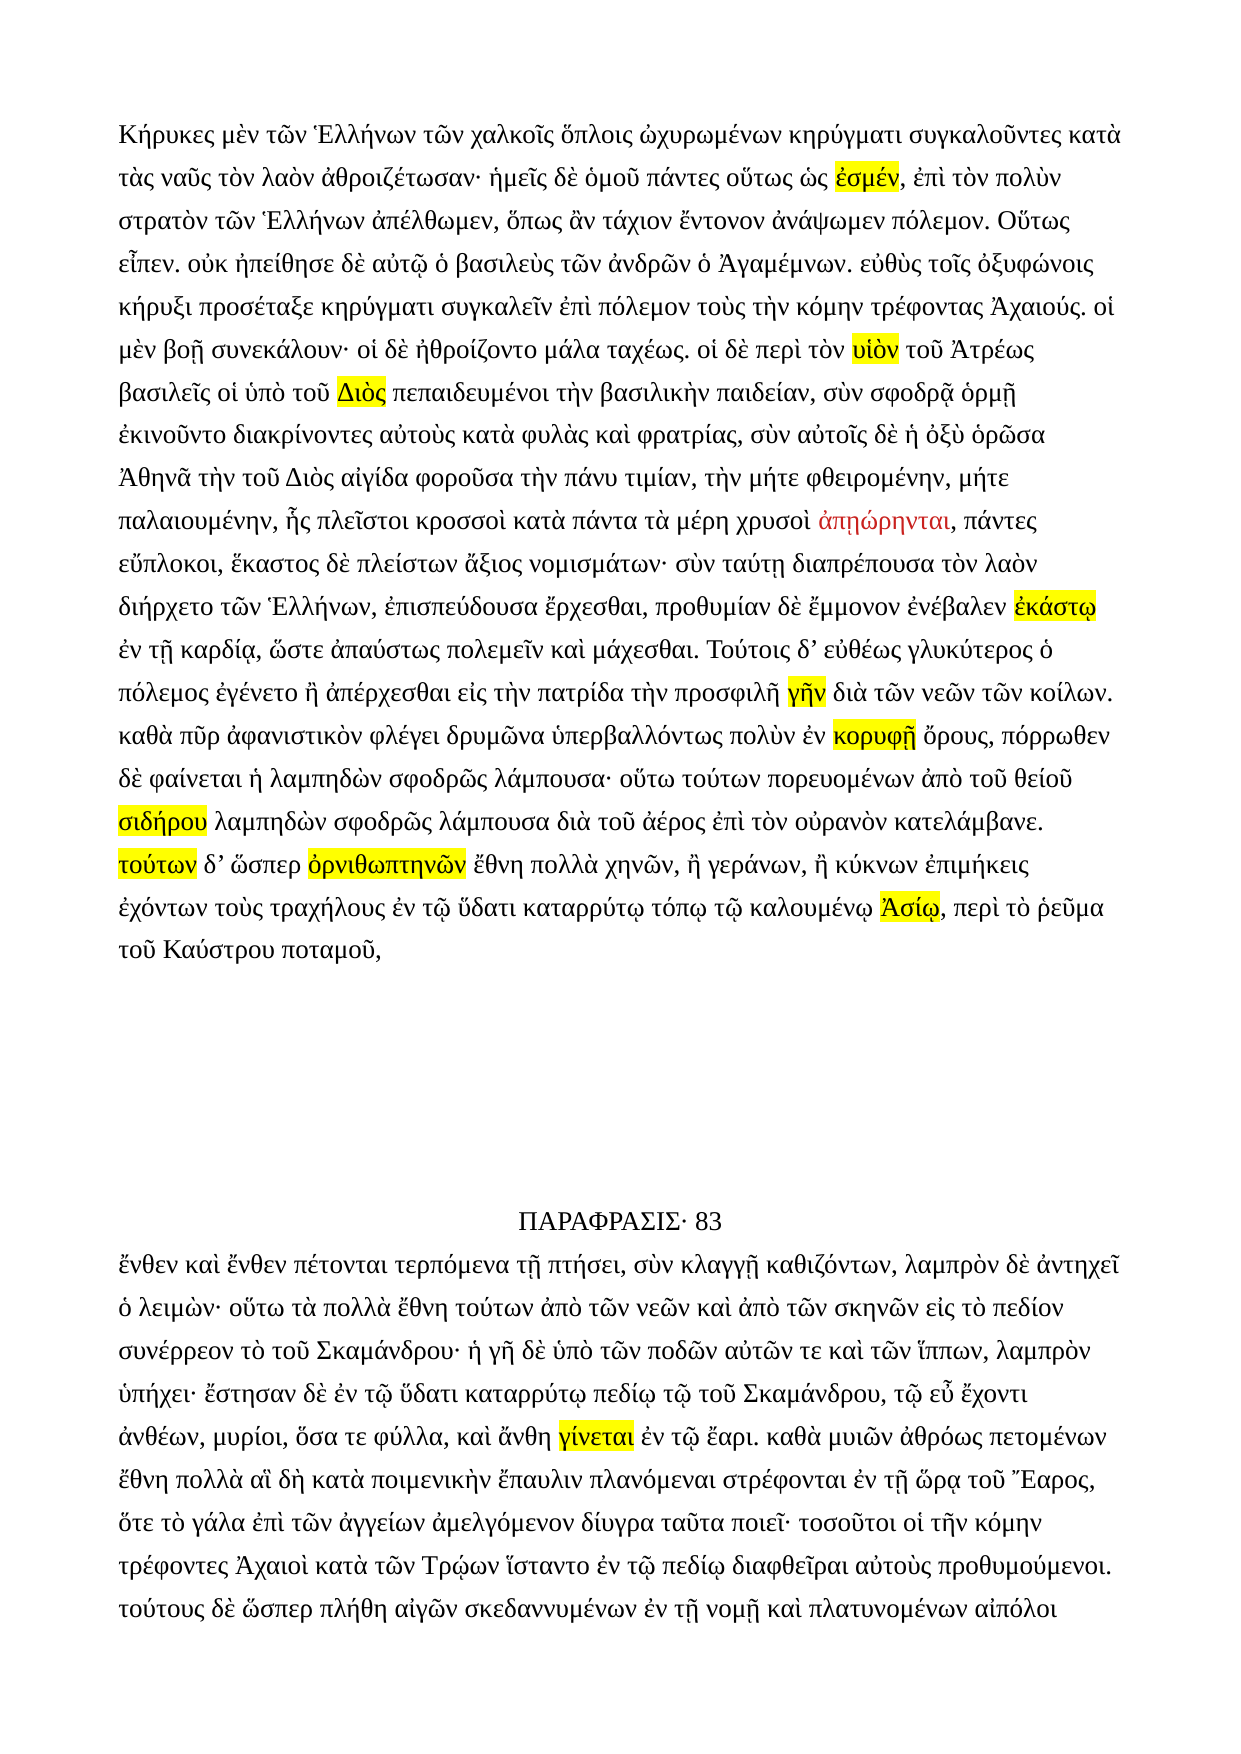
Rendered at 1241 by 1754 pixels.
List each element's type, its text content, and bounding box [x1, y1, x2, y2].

text ΠΑΡΑΦΡΑΣΙΣ· 83 [118, 1205, 1122, 1237]
text ἔνθεν καὶ ἔνθεν πέτονται τερπόμενα τῇ πτήσει, σὺν κλαγγῇ καθιζόντων, λαμπρὸν δὲ ἀντηχεῖ ὁ λειμὼν· οὕτω τὰ πολλὰ ἔθνη τούτων ἀπὸ τῶν νεῶν καὶ ἀπὸ τῶν σκηνῶν εἰς τὸ πεδίον συνέρρεον τὸ τοῦ Σκαμάνδρου· ἡ γῆ δὲ ὑπὸ τῶν ποδῶν αὐτῶν τε καὶ τῶν ἵππων, λαμπρὸν ὑπήχει· ἔστησαν δὲ ἐν τῷ ὕδατι καταρρύτῳ πεδίῳ τῷ τοῦ Σκαμάνδρου, τῷ εὖ ἔχοντι ἀνθέων, μυρίοι, ὅσα τε φύλλα, καὶ ἄνθη γίνεται ἐν τῷ ἔαρι. καθὰ μυιῶν ἀθρόως πετομένων ἔθνη πολλὰ αἳ δὴ κατὰ ποιμενικὴν ἔπαυλιν πλανόμεναι στρέφονται ἐν τῇ ὥρᾳ τοῦ Ἔαρος, ὅτε τὸ γάλα ἐπὶ τῶν ἀγγείων ἀμελγόμενον δίυγρα ταῦτα ποιεῖ· τοσοῦτοι οἱ τῆν κόμην τρέφοντες Ἀχαιοὶ κατὰ τῶν Τρῴων ἵσταντο ἐν τῷ πεδίῳ διαφθεῖραι αὐτοὺς προθυμούμενοι. τούτους δὲ ὥσπερ πλήθη αἰγῶν σκεδαννυμένων ἐν τῇ νομῇ καὶ πλατυνομένων αἰπόλοι [118, 1248, 1122, 1623]
text Κήρυκες μὲν τῶν Ἑλλήνων τῶν χαλκοῖς ὅπλοις ὠχυρωμένων κηρύγματι συγκαλοῦντες κατὰ τὰς ναῦς τὸν λαὸν ἀθροιζέτωσαν· ἡμεῖς δὲ ὁμοῦ πάντες οὕτως ὡς ἐσμέν, ἐπὶ τὸν πολὺν στρατὸν τῶν Ἑλλήνων ἀπέλθωμεν, ὅπως ἂν τάχιον ἔντονον ἀνάψωμεν πόλεμον. Οὕτως εἶπεν. οὐκ ἠπείθησε δὲ αὐτῷ ὁ βασιλεὺς τῶν ἀνδρῶν ὁ Ἀγαμέμνων. εὐθὺς τοῖς ὀξυφώνοις κήρυξι προσέταξε κηρύγματι συγκαλεῖν ἐπὶ πόλεμον τοὺς τὴν κόμην τρέφοντας Ἀχαιούς. οἱ μὲν βοῇ συνεκάλουν· οἱ δὲ ἠθροίζοντο μάλα ταχέως. οἱ δὲ περὶ τὸν υἱὸν τοῦ Ἀτρέως βασιλεῖς οἱ ὑπὸ τοῦ Διὸς πεπαιδευμένοι τὴν βασιλικὴν παιδείαν, σὺν σφοδρᾷ ὁρμῇ ἐκινοῦντο διακρίνοντες αὐτοὺς κατὰ φυλὰς καὶ φρατρίας, σὺν αὐτοῖς δὲ ἡ ὀξὺ ὁρῶσα Ἀθηνᾶ τὴν τοῦ Διὸς αἰγίδα φοροῦσα τὴν πάνυ τιμίαν, τὴν μήτε φθειρομένην, μήτε παλαιουμένην, ἧς πλεῖστοι κροσσοὶ κατὰ πάντα τὰ μέρη χρυσοὶ ἀπῃώρηνται, πάντες εὔπλοκοι, ἕκαστος δὲ πλείστων ἄξιος νομισμάτων· σὺν ταύτῃ διαπρέπουσα τὸν λαὸν διήρχετο τῶν Ἑλλήνων, ἐπισπεύδουσα ἔρχεσθαι, προθυμίαν δὲ ἔμμονον ἐνέβαλεν ἐκάστῳ ἐν τῇ καρδίᾳ, ὥστε ἀπαύστως πολεμεῖν καὶ μάχεσθαι. Τούτοις δ’ εὐθέως γλυκύτερος ὁ πόλεμος ἐγένετο ἢ ἀπέρχεσθαι εἰς τὴν πατρίδα τὴν προσφιλῆ γῆν διὰ τῶν νεῶν τῶν κοίλων. καθὰ πῦρ ἀφανιστικὸν φλέγει δρυμῶνα ὑπερβαλλόντως πολὺν ἐν κορυφῇ ὄρους, πόρρωθεν δὲ φαίνεται ἡ λαμπηδὼν σφοδρῶς λάμπουσα· οὕτω τούτων πορευομένων ἀπὸ τοῦ θείοῦ σιδήρου λαμπηδὼν σφοδρῶς λάμπουσα διὰ τοῦ ἀέρος ἐπὶ τὸν οὐρανὸν κατελάμβανε. τούτων δ’ ὥσπερ ὀρνιθωπτηνῶν ἔθνη πολλὰ χηνῶν, ἢ γεράνων, ἢ κύκνων ἐπιμήκεις ἐχόντων τοὺς τραχήλους ἐν τῷ ὕδατι καταρρύτῳ τόπῳ τῷ καλουμένῳ Ἀσίῳ, περὶ τὸ ῥεῦμα τοῦ Καύστρου ποταμοῦ, [118, 118, 1122, 965]
